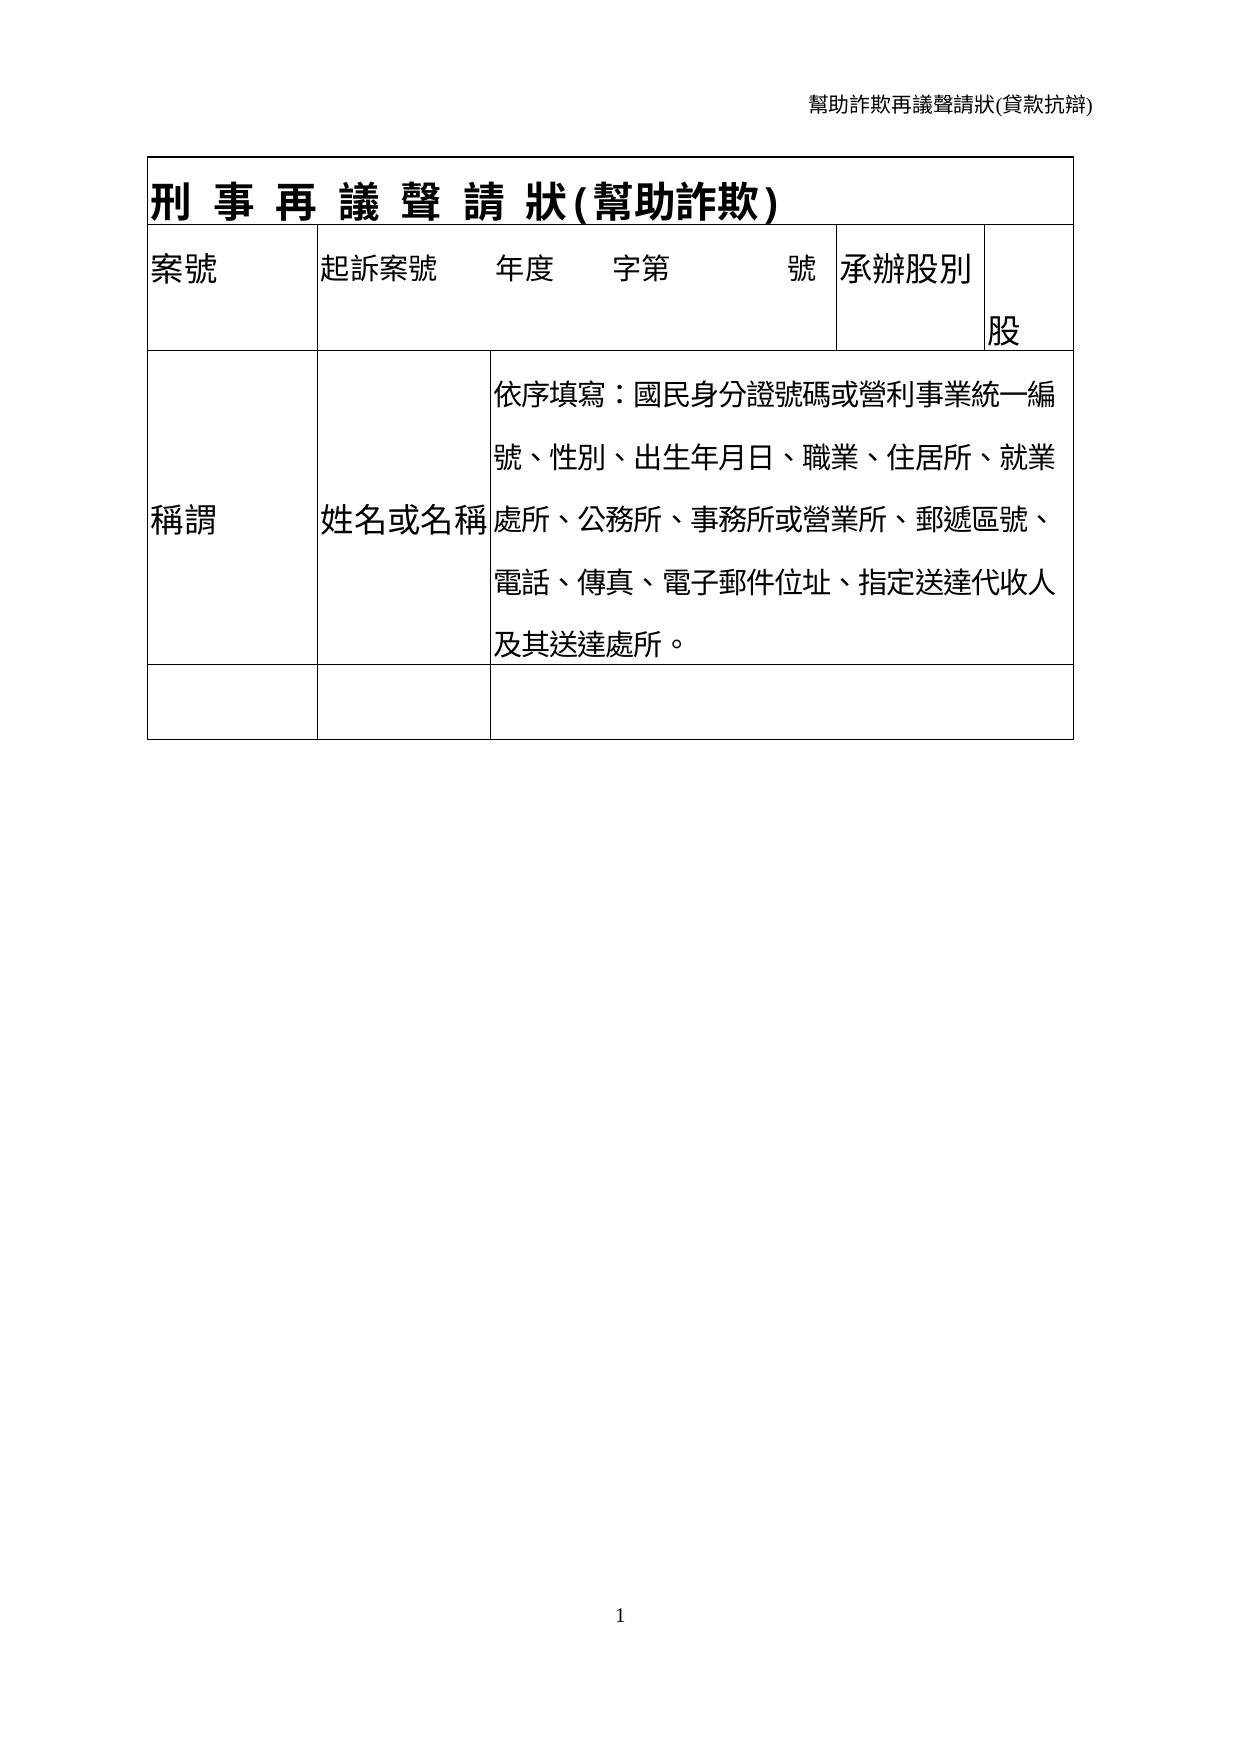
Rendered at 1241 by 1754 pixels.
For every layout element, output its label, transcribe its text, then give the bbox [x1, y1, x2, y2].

table_cell 起訴案號 年度 字第 號 [318, 225, 836, 350]
table_cell [318, 665, 490, 739]
table_cell 承辦股別 [837, 225, 984, 350]
table_cell 稱謂 [148, 351, 317, 664]
table_cell [148, 665, 317, 739]
table_header 刑 事 再 議 聲 請 狀(幫助詐欺) [148, 158, 1073, 224]
table_cell [491, 665, 1073, 739]
table_cell 依序填寫：國民身分證號碼或營利事業統一編號、性別、出生年月日、職業、住居所、就業處所、公務所、事務所或營業所、郵遞區號、電話、傳真、電子郵件位址、指定送達代收人及其送達處所。 [491, 351, 1073, 664]
table_cell 股 [985, 225, 1073, 350]
table_cell 案號 [148, 225, 317, 350]
table_cell 姓名或名稱 [318, 351, 490, 664]
